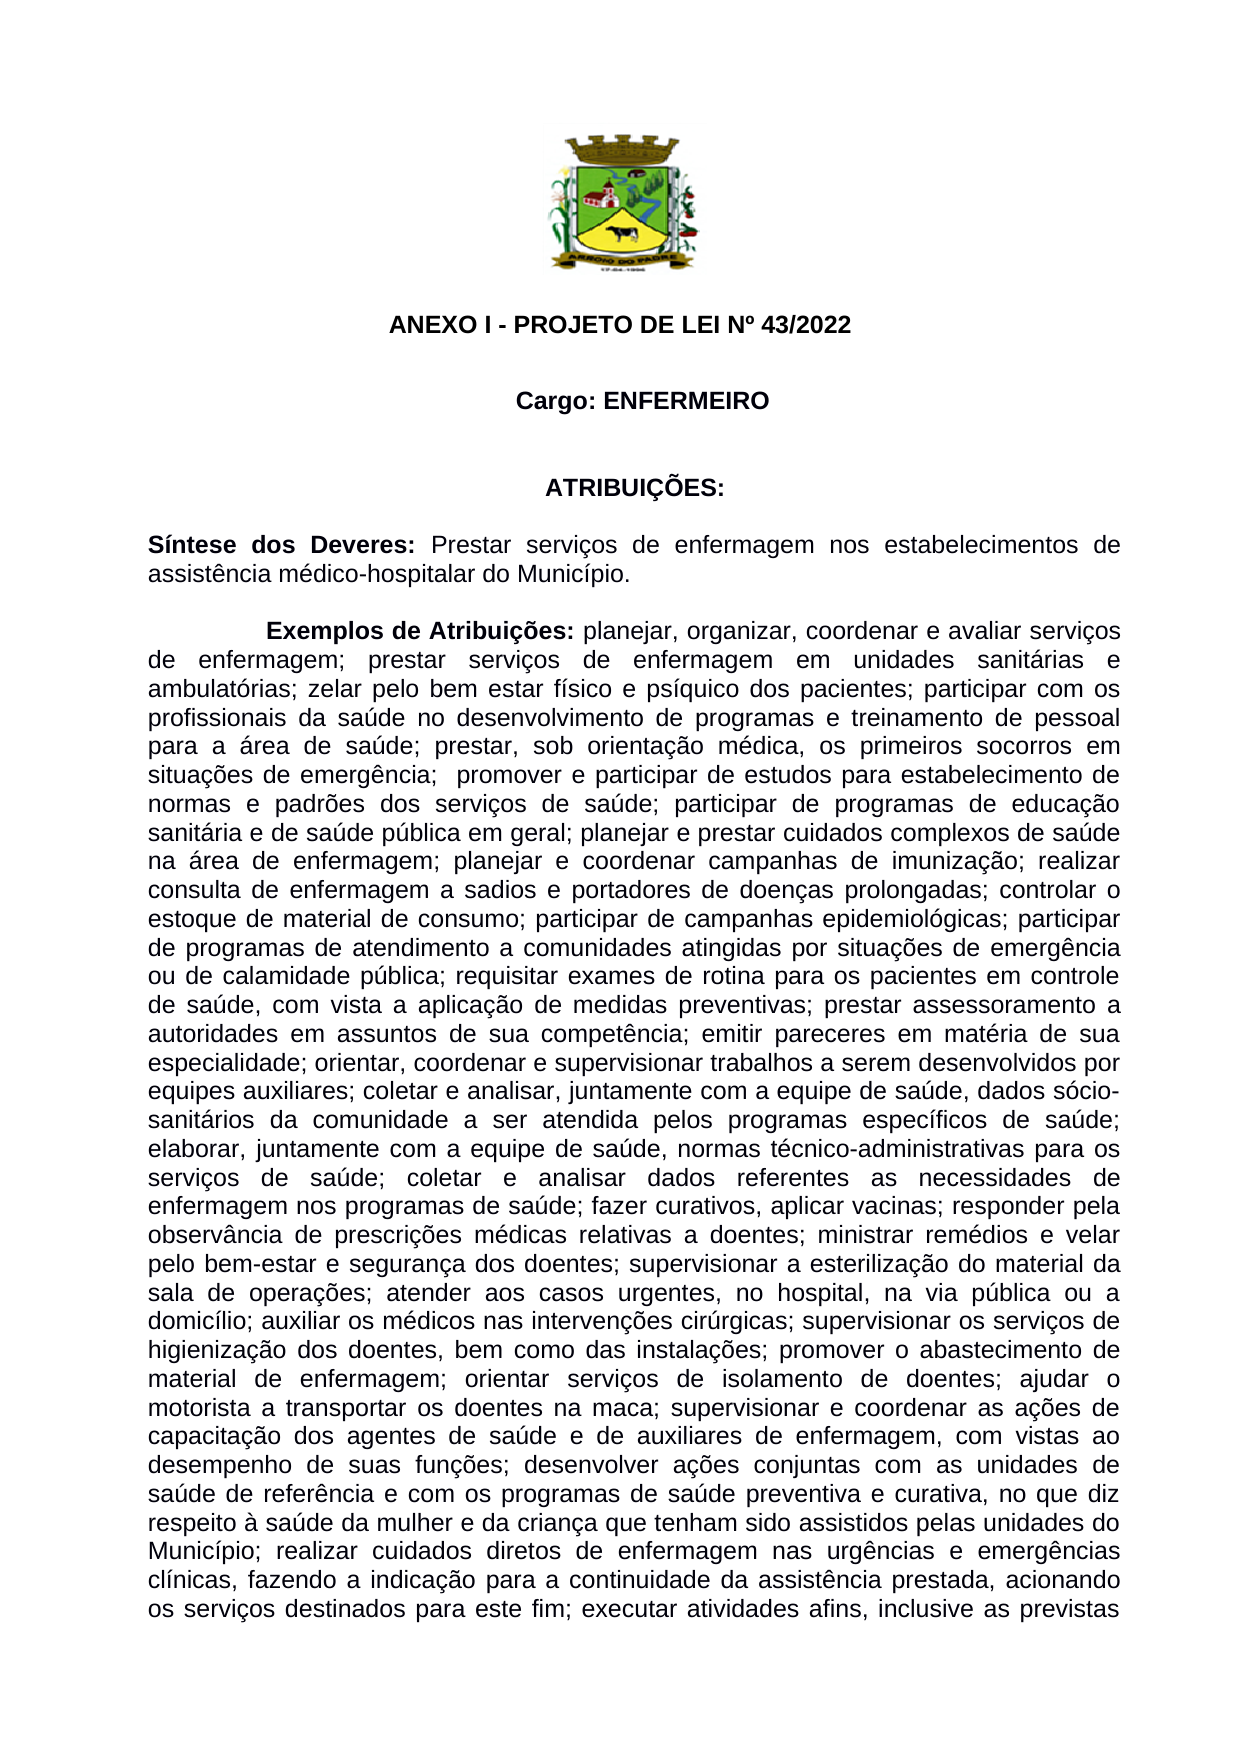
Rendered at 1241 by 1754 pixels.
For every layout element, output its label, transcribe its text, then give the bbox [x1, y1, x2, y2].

text ATRIBUIÇÕES: [148, 472, 1122, 501]
picture [541, 121, 708, 275]
text Síntese dos Deveres: Prestar serviços de enfermagem nos estabelecimentos de assistência médico-hospitalar do Município. [148, 530, 1122, 587]
subtitle ANEXO I - PROJETO DE LEI Nº 43/2022 [118, 311, 1122, 339]
subtitle Cargo: ENFERMEIRO [103, 386, 1122, 415]
text Exemplos de Atribuições: planejar, organizar, coordenar e avaliar serviços de enfermagem; prestar serviços de enfermagem em unidades sanitárias e ambulatórias; zelar pelo bem estar físico e psíquico dos pacientes; participar com os profissionais da saúde no desenvolvimento de programas e treinamento de pessoal para a área de saúde; prestar, sob orientação médica, os primeiros socorros em situações de emergência; promover e participar de estudos para estabelecimento de normas e padrões dos serviços de saúde; participar de programas de educação sanitária e de saúde pública em geral; planejar e prestar cuidados complexos de saúde na área de enfermagem; planejar e coordenar campanhas de imunização; realizar consulta de enfermagem a sadios e portadores de doenças prolongadas; controlar o estoque de material de consumo; participar de campanhas epidemiológicas; participar de programas de atendimento a comunidades atingidas por situações de emergência ou de calamidade pública; requisitar exames de rotina para os pacientes em controle de saúde, com vista a aplicação de medidas preventivas; prestar assessoramento a autoridades em assuntos de sua competência; emitir pareceres em matéria de sua especialidade; orientar, coordenar e supervisionar trabalhos a serem desenvolvidos por equipes auxiliares; coletar e analisar, juntamente com a equipe de saúde, dados sócio-sanitários da comunidade a ser atendida pelos programas específicos de saúde; elaborar, juntamente com a equipe de saúde, normas técnico-administrativas para os serviços de saúde; coletar e analisar dados referentes as necessidades de enfermagem nos programas de saúde; fazer curativos, aplicar vacinas; responder pela observância de prescrições médicas relativas a doentes; ministrar remédios e velar pelo bem-estar e segurança dos doentes; supervisionar a esterilização do material da sala de operações; atender aos casos urgentes, no hospital, na via pública ou a domicílio; auxiliar os médicos nas intervenções cirúrgicas; supervisionar os serviços de higienização dos doentes, bem como das instalações; promover o abastecimento de material de enfermagem; orientar serviços de isolamento de doentes; ajudar o motorista a transportar os doentes na maca; supervisionar e coordenar as ações de capacitação dos agentes de saúde e de auxiliares de enfermagem, com vistas ao desempenho de suas funções; desenvolver ações conjuntas com as unidades de saúde de referência e com os programas de saúde preventiva e curativa, no que diz respeito à saúde da mulher e da criança que tenham sido assistidos pelas unidades do Município; realizar cuidados diretos de enfermagem nas urgências e emergências clínicas, fazendo a indicação para a continuidade da assistência prestada, acionando os serviços destinados para este fim; executar atividades afins, inclusive as previstas [148, 616, 1122, 1622]
